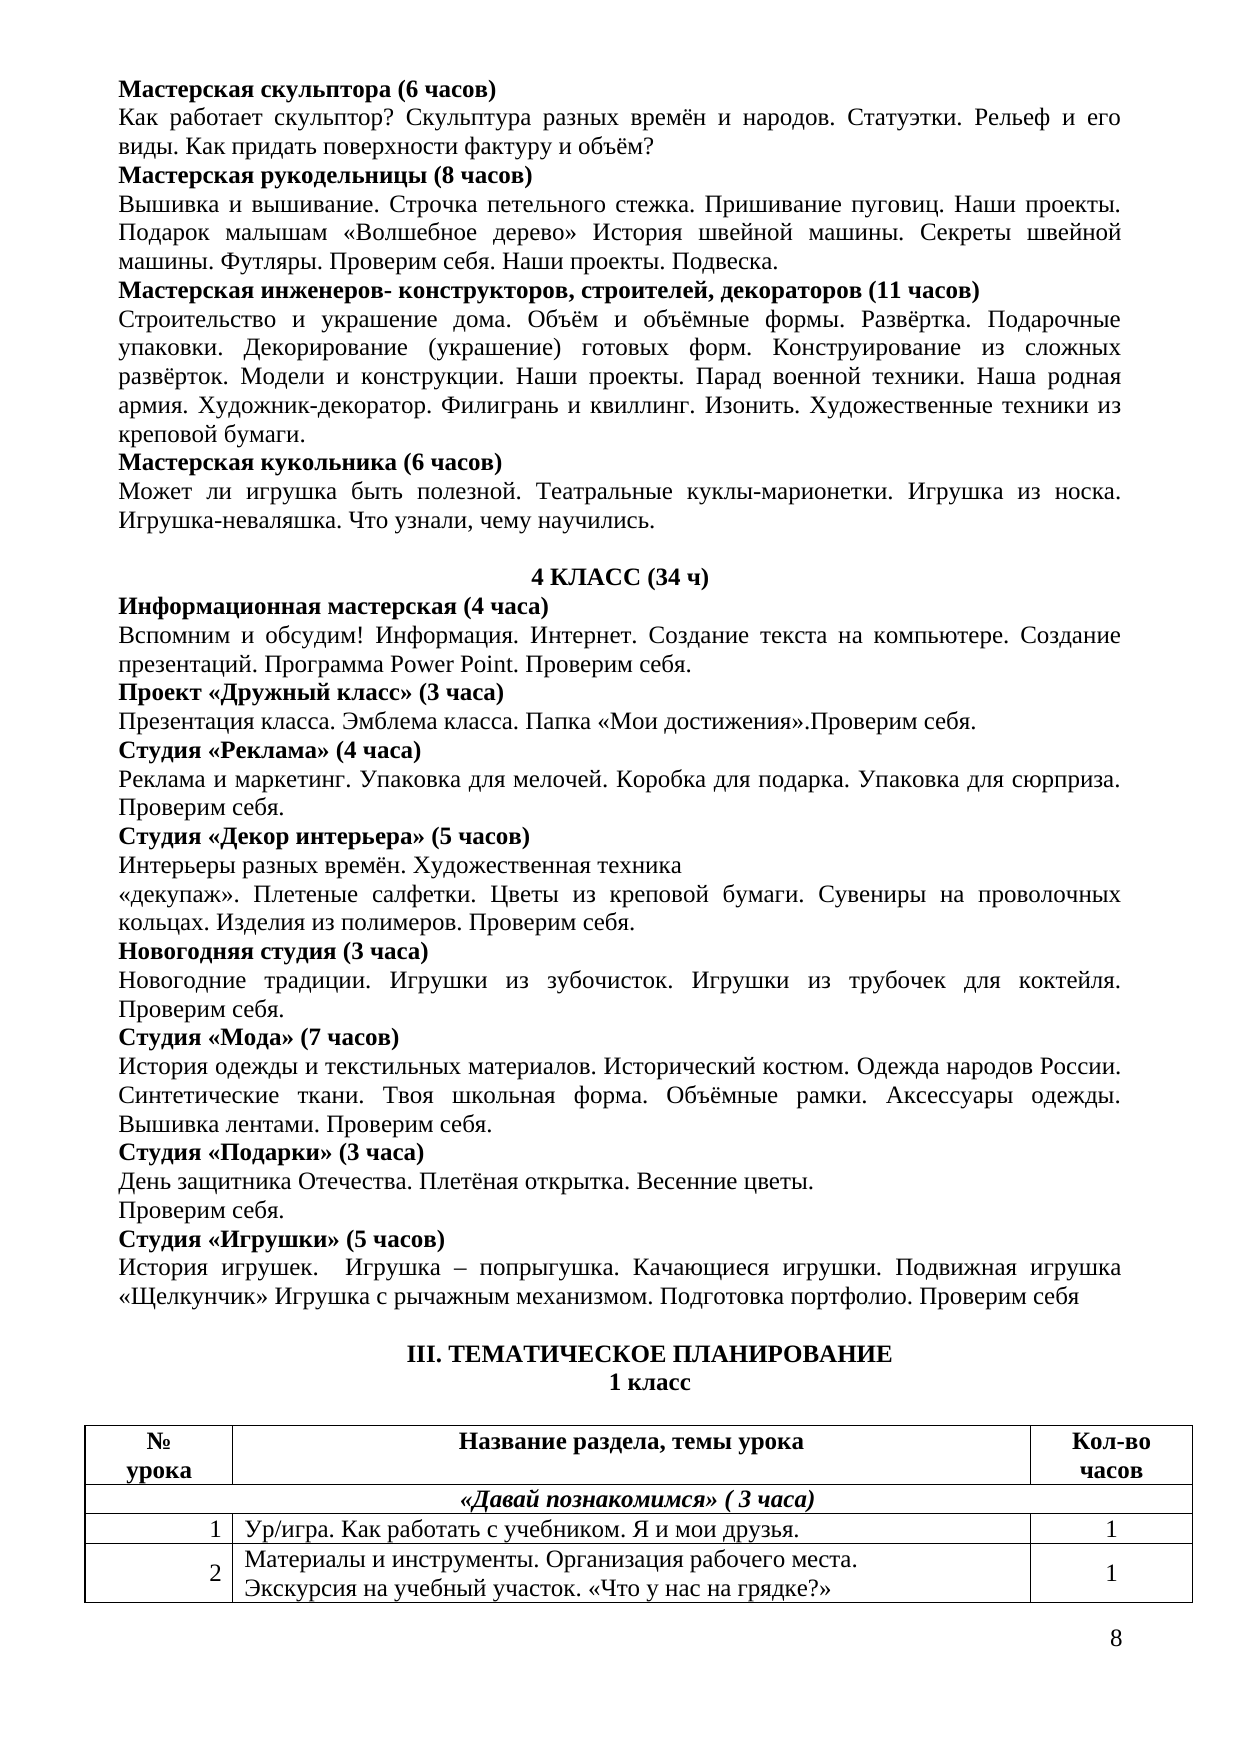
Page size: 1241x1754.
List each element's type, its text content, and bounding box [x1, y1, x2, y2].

text День защитника Отечества. Плетёная открытка. Весенние цветы. [118, 1166, 1122, 1195]
text Проект «Дружный класс» (3 часа) [118, 677, 1122, 706]
table_header Название раздела, темы урока [233, 1426, 1030, 1483]
text Вышивка и вышивание. Строчка петельного стежка. Пришивание пуговиц. Наши проекты. Подарок малышам «Волшебное дерево» История швейной машины. Секреты швейной машины. Футляры. Проверим себя. Наши проекты. Подвеска. [118, 189, 1122, 275]
table_cell 1 [1031, 1544, 1192, 1602]
text Студия «Мода» (7 часов) [118, 1022, 1122, 1051]
text Мастерская кукольника (6 часов) [118, 447, 1122, 476]
text Вспомним и обсудим! Информация. Интернет. Создание текста на компьютере. Создание презентаций. Программа Рower Point. Проверим себя. [118, 620, 1122, 677]
text Интерьеры разных времён. Художественная техника [118, 850, 1122, 879]
text III. ТЕМАТИЧЕСКОЕ ПЛАНИРОВАНИЕ [177, 1339, 1122, 1367]
table_cell 1 [1031, 1514, 1192, 1543]
text Строительство и украшение дома. Объём и объёмные формы. Развёртка. Подарочные упаковки. Декорирование (украшение) готовых форм. Конструирование из сложных развёрток. Модели и конструкции. Наши проекты. Парад военной техники. Наша родная армия. Художник-декоратор. Филигрань и квиллинг. Изонить. Художественные техники из креповой бумаги. [118, 304, 1122, 447]
text Новогодняя студия (3 часа) [118, 936, 1122, 965]
text Проверим себя. [118, 1195, 1122, 1224]
text 4 КЛАСС (34 ч) [118, 562, 1122, 591]
text Мастерская скульптора (6 часов) [118, 74, 1122, 102]
table_cell «Давай познакомимся» ( 3 часа) [86, 1485, 1192, 1513]
text История одежды и текстильных материалов. Исторический костюм. Одежда народов России. Синтетические ткани. Твоя школьная форма. Объёмные рамки. Аксессуары одежды. Вышивка лентами. Проверим себя. [118, 1051, 1122, 1137]
text 1 класс [177, 1367, 1122, 1396]
text Мастерская рукодельницы (8 часов) [118, 160, 1122, 189]
text Презентация класса. Эмблема класса. Папка «Мои достижения».Проверим себя. [118, 706, 1122, 735]
table_header № урока [86, 1426, 232, 1483]
text Может ли игрушка быть полезной. Театральные куклы-марионетки. Игрушка из носка. Игрушка-неваляшка. Что узнали, чему научились. [118, 476, 1122, 534]
text Как работает скульптор? Скульптура разных времён и народов. Статуэтки. Рельеф и его виды. Как придать поверхности фактуру и объём? [118, 102, 1122, 160]
text История игрушек. Игрушка – попрыгушка. Качающиеся игрушки. Подвижная игрушка «Щелкунчик» Игрушка с рычажным механизмом. Подготовка портфолио. Проверим себя [118, 1252, 1122, 1310]
text «декупаж». Плетеные салфетки. Цветы из креповой бумаги. Сувениры на проволочных кольцах. Изделия из полимеров. Проверим себя. [118, 879, 1122, 936]
table_cell 2 [86, 1544, 232, 1602]
table_cell Ур/игра. Как работать с учебником. Я и мои друзья. [233, 1514, 1030, 1543]
table_header Кол-во часов [1031, 1426, 1192, 1483]
text Мастерская инженеров- конструкторов, строителей, декораторов (11 часов) [118, 275, 1122, 304]
table_cell 1 [86, 1514, 232, 1543]
text Студия «Реклама» (4 часа) [118, 735, 1122, 764]
text Информационная мастерская (4 часа) [118, 591, 1122, 620]
text Студия «Игрушки» (5 часов) [118, 1224, 1122, 1252]
table_cell Материалы и инструменты. Организация рабочего места. Экскурсия на учебный участок. «Что у нас на грядке?» [233, 1544, 1030, 1602]
text Новогодние традиции. Игрушки из зубочисток. Игрушки из трубочек для коктейля. Проверим себя. [118, 965, 1122, 1022]
text Реклама и маркетинг. Упаковка для мелочей. Коробка для подарка. Упаковка для сюрприза. Проверим себя. [118, 764, 1122, 821]
text Студия «Подарки» (3 часа) [118, 1137, 1122, 1166]
text Студия «Декор интерьера» (5 часов) [118, 821, 1122, 850]
